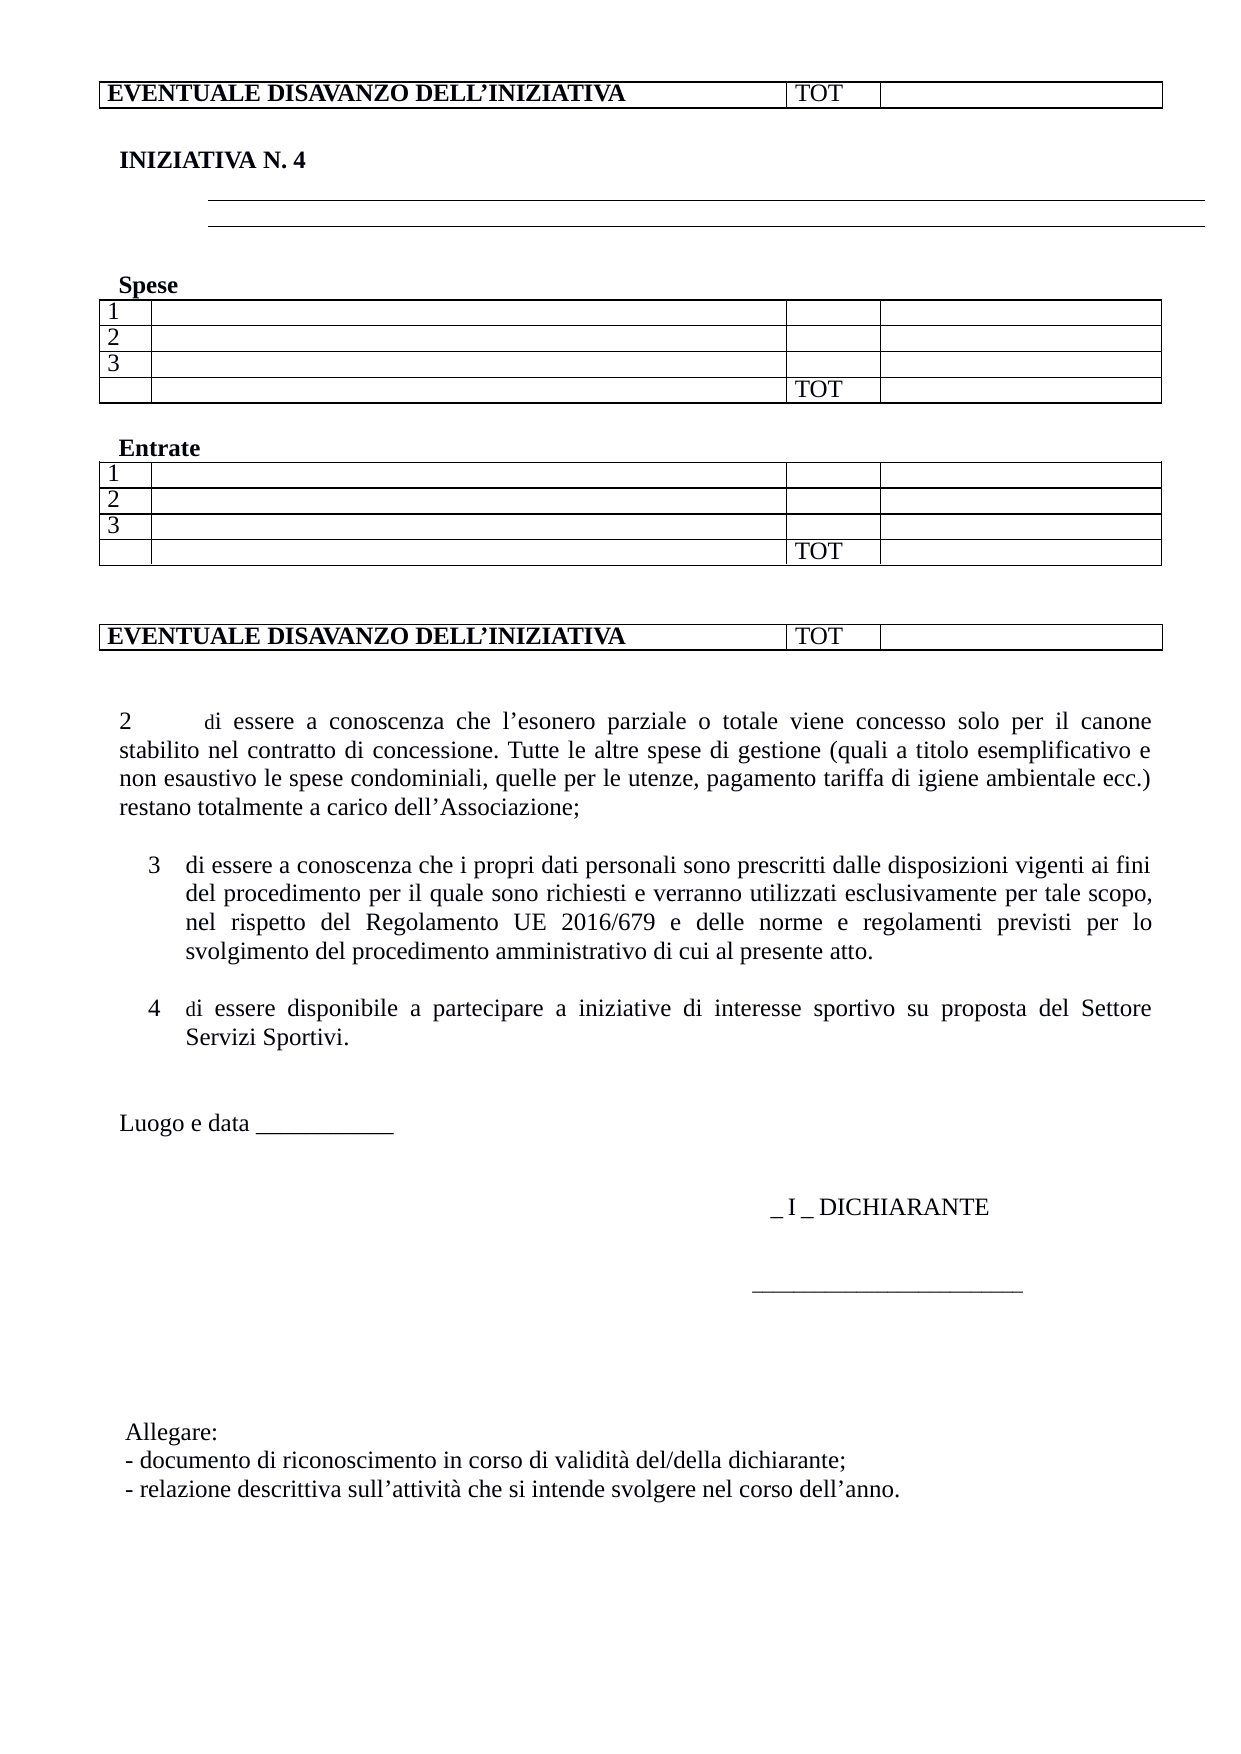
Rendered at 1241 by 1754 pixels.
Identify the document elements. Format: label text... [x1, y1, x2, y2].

table_header [881, 463, 1161, 487]
table_header [881, 83, 1162, 107]
table_header EVENTUALE DISAVANZO DELL’INIZIATIVA [100, 625, 786, 649]
table_cell [881, 540, 1161, 564]
text - documento di riconoscimento in corso di validità del/della dichiarante; [125, 1445, 1153, 1474]
table_header TOT [787, 83, 880, 107]
table_header [787, 463, 880, 487]
table_cell [881, 326, 1161, 351]
list Luogo e data ___________ [119, 1108, 1153, 1137]
table_header [152, 301, 786, 325]
table_cell TOT [787, 540, 880, 564]
table_cell 2 [100, 326, 151, 351]
text INIZIATIVA N. 4 [119, 145, 1153, 174]
table_cell 3 [100, 352, 151, 376]
text Allegare: [125, 1417, 1153, 1445]
table_header [881, 301, 1161, 325]
table_cell [152, 489, 786, 513]
table_cell [152, 515, 786, 539]
table_cell [787, 326, 880, 351]
list 2 di essere a conoscenza che l’esonero parziale o totale viene concesso solo per il canone stabilito nel contratto di concessione. Tutte le altre spese di gestione (quali a titolo esemplificativo e non esaustivo le spese condominiali, quelle per le utenze, pagamento tariffa di igiene ambientale ecc.) restano totalmente a carico dell’Associazione; [119, 706, 1153, 821]
table_header EVENTUALE DISAVANZO DELL’INIZIATIVA [100, 83, 786, 107]
table_cell [100, 540, 151, 564]
table_header 1 [100, 463, 151, 487]
table_cell [787, 352, 880, 376]
table_cell [152, 378, 786, 402]
table_cell 2 [100, 489, 151, 513]
list di essere a conoscenza che i propri dati personali sono prescritti dalle disposizioni vigenti ai fini del procedimento per il quale sono richiesti e verranno utilizzati esclusivamente per tale scopo, nel rispetto del Regolamento UE 2016/679 e delle norme e regolamenti previsti per lo svolgimento del procedimento amministrativo di cui al presente atto. [148, 850, 1153, 965]
table_header [152, 463, 786, 487]
table_cell TOT [787, 378, 880, 402]
table_cell [881, 515, 1161, 539]
table_cell [152, 352, 786, 376]
table_header [881, 625, 1162, 649]
list di essere disponibile a partecipare a iniziative di interesse sportivo su proposta del Settore Servizi Sportivi. [148, 993, 1153, 1051]
table_cell [152, 540, 786, 564]
text __________________________ [89, 1271, 1153, 1295]
table_cell [152, 326, 786, 351]
table_cell [787, 489, 880, 513]
table_cell 3 [100, 515, 151, 539]
table_header TOT [787, 625, 880, 649]
text _ I _ DICHIARANTE [89, 1195, 989, 1221]
table_header 1 [100, 301, 151, 325]
table_cell [787, 515, 880, 539]
table_header [787, 301, 880, 325]
table_cell [881, 352, 1161, 376]
text Entrate [118, 433, 1153, 461]
table_cell [100, 378, 151, 402]
table_cell [881, 489, 1161, 513]
text Spese [118, 270, 1153, 299]
table_cell [881, 378, 1161, 402]
text - relazione descrittiva sull’attività che si intende svolgere nel corso dell’anno. [125, 1474, 1153, 1503]
